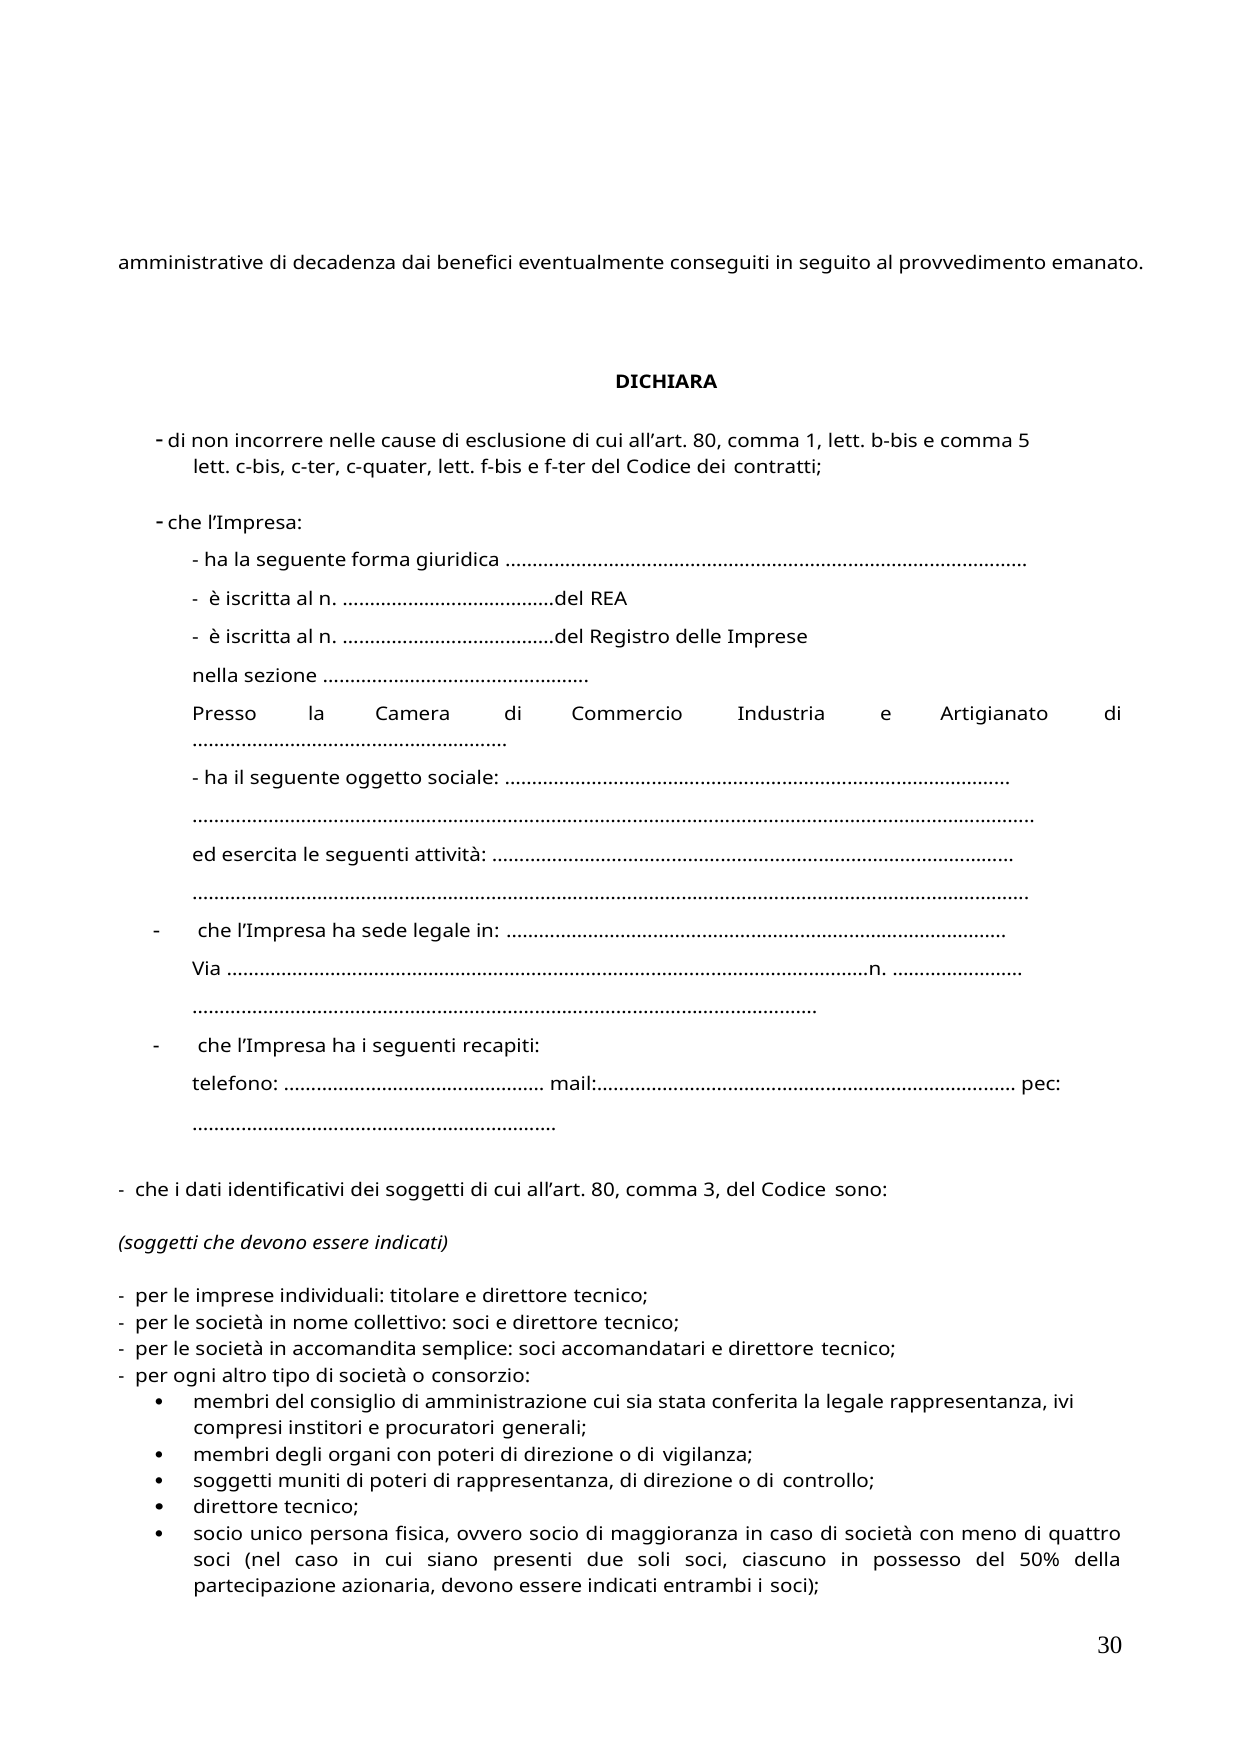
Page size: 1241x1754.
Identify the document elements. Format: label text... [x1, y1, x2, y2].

list membri degli organi con poteri di direzione o di vigilanza; [156, 1441, 1194, 1467]
text - ha la seguente forma giuridica …………………………………………………………………………………… [192, 546, 1194, 572]
text amministrative di decadenza dai benefici eventualmente conseguiti in seguito al provvedimento emanato. [118, 249, 1194, 274]
list per le società in nome collettivo: soci e direttore tecnico; [118, 1309, 1194, 1334]
list è iscritta al n. …………………………………del Registro delle Imprese nella sezione …………………………………………. [192, 623, 858, 688]
list per le società in accomandita semplice: soci accomandatari e direttore tecnico; [118, 1336, 1194, 1361]
text ………………………………………………………………………………………………………………………………………. [192, 879, 1194, 905]
text …………………………………………………. [192, 726, 1194, 752]
list per le imprese individuali: titolare e direttore tecnico; [118, 1282, 1194, 1308]
text ……………………………………………………………………………………………………………………………………….. [192, 803, 1194, 828]
text Via …………………………………………………………………………..……………………..……n. …………………… [192, 956, 1194, 981]
list è iscritta al n. …………………………………del REA [192, 585, 1194, 610]
list per ogni altro tipo di società o consorzio: [118, 1362, 1194, 1388]
list di non incorrere nelle cause di esclusione di cui all’art. 80, comma 1, lett. b-bis e comma 5 lett. c-bis, c-ter, c-quater, lett. f-bis e f-ter del Codice dei contratti; [155, 427, 1043, 478]
list che i dati identificativi dei soggetti di cui all’art. 80, comma 3, del Codice sono: [118, 1176, 1194, 1201]
text telefono: ………………………………………… mail:……………………………………………………………..…… pec: …………………………………………………………. [192, 1070, 1069, 1135]
text DICHIARA [615, 368, 1194, 394]
list che l’Impresa: [156, 509, 1194, 535]
text (soggetti che devono essere indicati) [118, 1229, 1194, 1255]
list direttore tecnico; [156, 1494, 1194, 1519]
list socio unico persona fisica, ovvero socio di maggioranza in caso di società con meno di quattro soci (nel caso in cui siano presenti due soli soci, ciascuno in possesso del 50% della partecipazione azionaria, devono essere indicati entrambi i soci); [156, 1520, 1123, 1598]
text  che l’Impresa ha sede legale in: ……………………………………………………………………………….. [153, 917, 1194, 943]
list che l’Impresa ha i seguenti recapiti: [153, 1032, 1194, 1058]
list membri del consiglio di amministrazione cui sia stata conferita la legale rappresentanza, ivi compresi institori e procuratori generali; [156, 1389, 1121, 1440]
list soggetti muniti di poteri di rappresentanza, di direzione o di controllo; [156, 1467, 1194, 1493]
text ……………………………………………………………………………………………………. [192, 994, 1194, 1019]
text ed esercita le seguenti attività: …………………………………………………………………………………… [192, 841, 1194, 866]
text Presso la Camera di Commercio Industria e Artigianato di [192, 702, 1194, 725]
text - ha il seguente oggetto sociale: ………………………………………………………………………………... [192, 764, 1194, 790]
